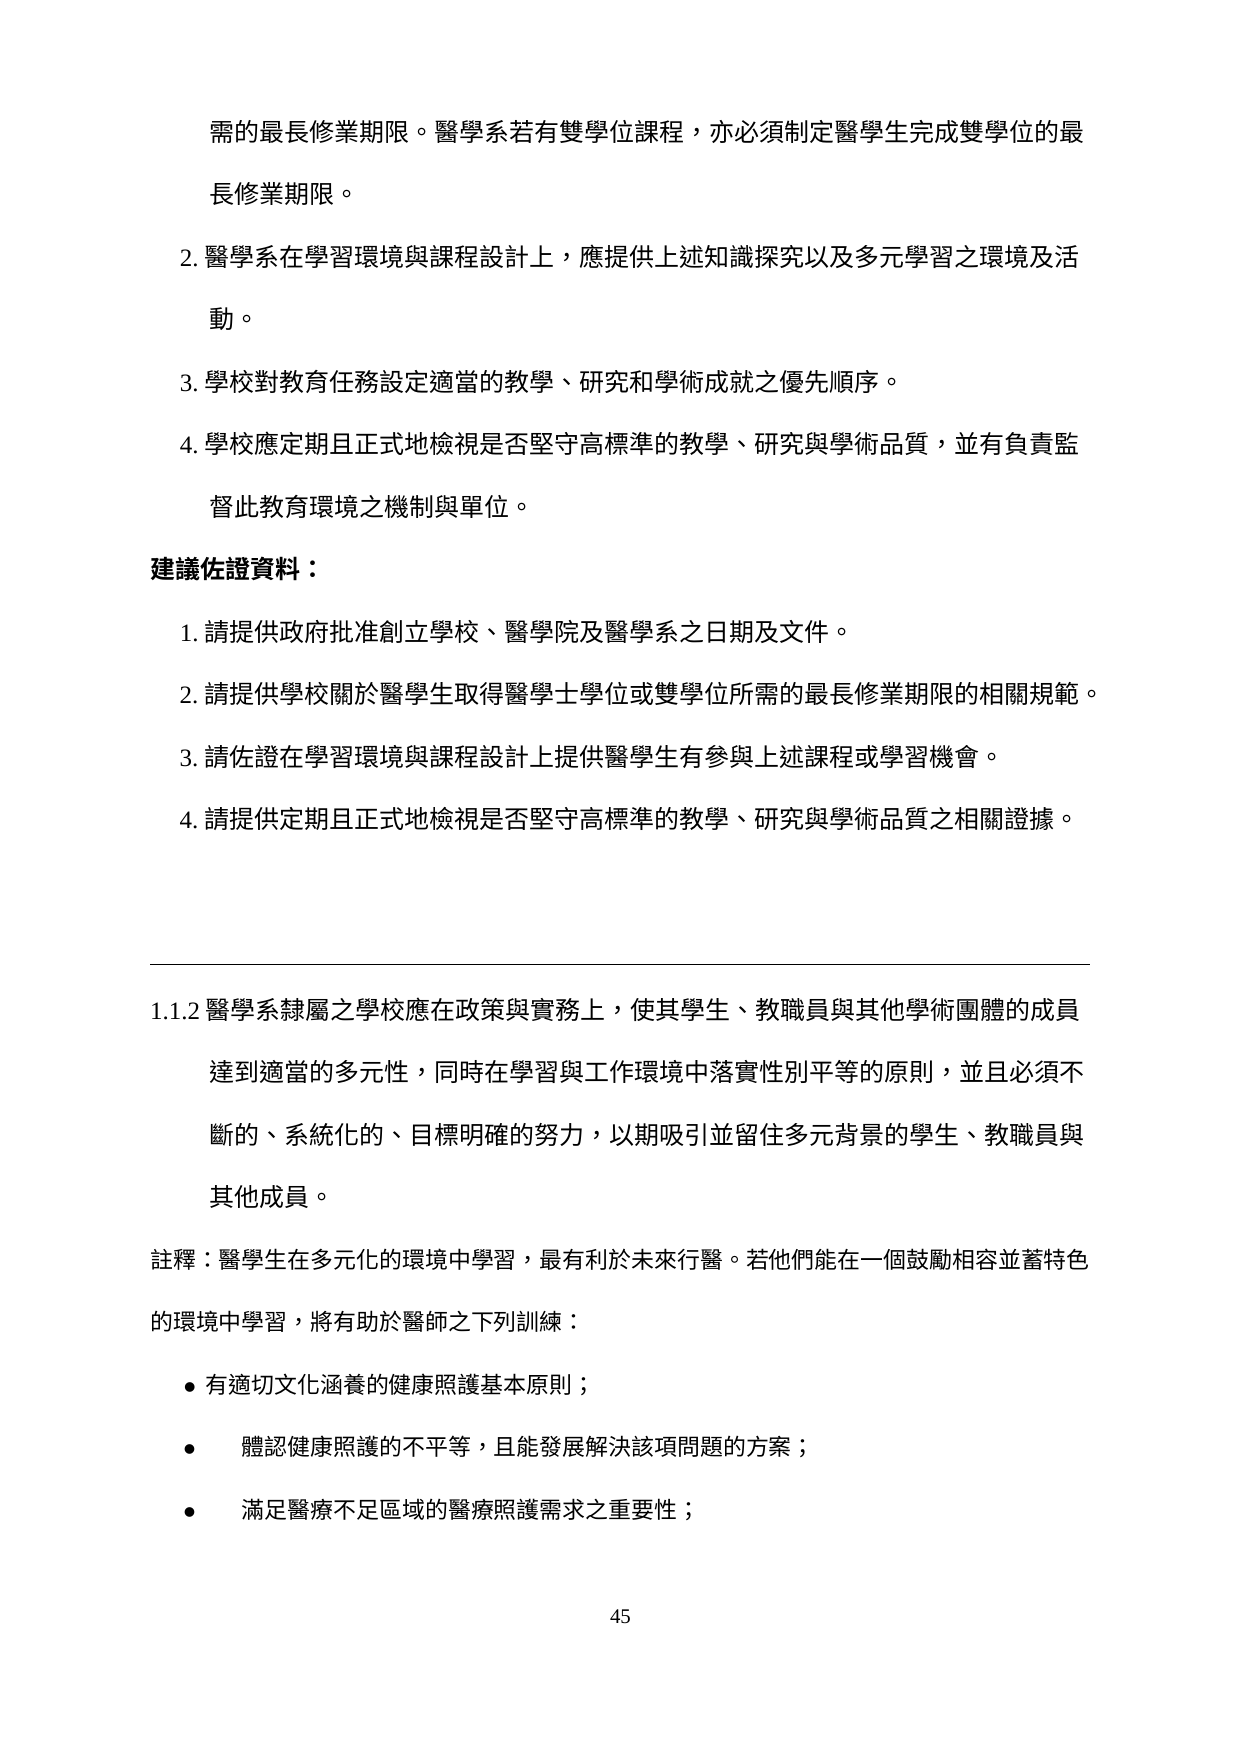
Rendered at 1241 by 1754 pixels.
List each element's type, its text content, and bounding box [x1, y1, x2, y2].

list 有適切文化涵養的健康照護基本原則； [183, 1342, 1090, 1404]
list 請提供政府批准創立學校、醫學院及醫學系之日期及文件。 [179, 589, 1090, 651]
text 建議佐證資料： [150, 526, 1090, 589]
list 請佐證在學習環境與課程設計上提供醫學生有參與上述課程或學習機會。 [179, 714, 1090, 776]
list 學校對教育任務設定適當的教學、研究和學術成就之優先順序。 [179, 339, 1090, 401]
list 需的最長修業期限。醫學系若有雙學位課程，亦必須制定醫學生完成雙學位的最長修業期限。 [179, 89, 1090, 214]
list 醫學系在學習環境與課程設計上，應提供上述知識探究以及多元學習之環境及活動。 [179, 214, 1090, 339]
list 學校應定期且正式地檢視是否堅守高標準的教學、研究與學術品質，並有負責監督此教育環境之機制與單位。 [179, 401, 1090, 526]
list 滿足醫療不足區域的醫療照護需求之重要性； [183, 1467, 1090, 1529]
text 註釋：醫學生在多元化的環境中學習，最有利於未來行醫。若他們能在一個鼓勵相容並蓄特色的環境中學習，將有助於醫師之下列訓練： [150, 1217, 1090, 1342]
list 請提供學校關於醫學生取得醫學士學位或雙學位所需的最長修業期限的相關規範。 [179, 651, 1090, 714]
list 體認健康照護的不平等，且能發展解決該項問題的方案； [183, 1404, 1090, 1467]
text 1.1.2醫學系隸屬之學校應在政策與實務上，使其學生、教職員與其他學術團體的成員達到適當的多元性，同時在學習與工作環境中落實性別平等的原則，並且必須不斷的、系統化的、目標明確的努力，以期吸引並留住多元背景的學生、教職員與其他成員。 [150, 965, 1090, 1217]
list 請提供定期且正式地檢視是否堅守高標準的教學、研究與學術品質之相關證據。 [179, 776, 1090, 839]
